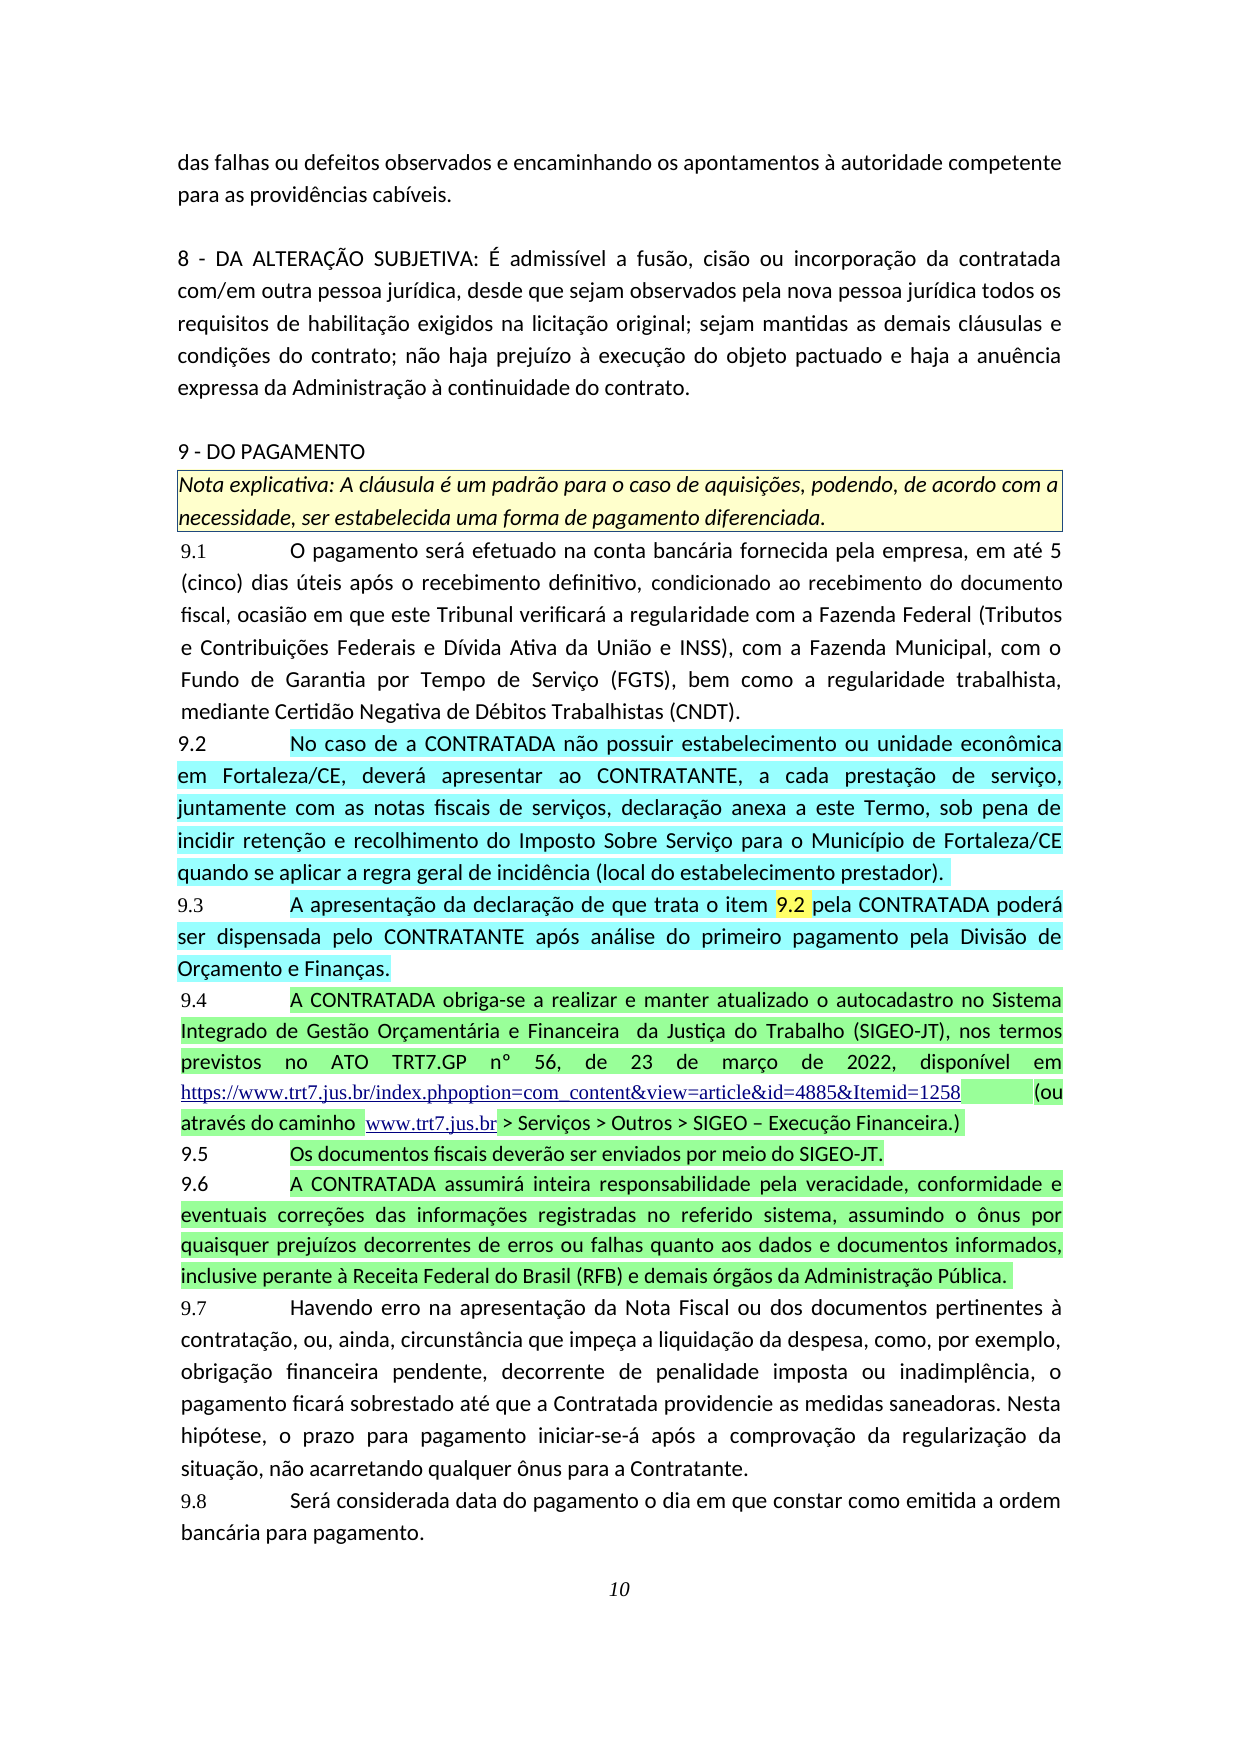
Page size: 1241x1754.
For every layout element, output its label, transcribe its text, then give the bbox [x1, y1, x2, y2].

text 9 - DO PAGAMENTO [177, 437, 1063, 465]
list das falhas ou defeitos observados e encaminhando os apontamentos à autoridade competente para as providências cabíveis. [177, 148, 1063, 208]
list No caso de a CONTRATADA não possuir estabelecimento ou unidade econômica em Fortaleza/CE, deverá apresentar ao CONTRATANTE, a cada prestação de serviço, juntamente com as notas fiscais de serviços, declaração anexa a este Termo, sob pena de incidir retenção e recolhimento do Imposto Sobre Serviço para o Município de Fortaleza/CE quando se aplicar a regra geral de incidência (local do estabelecimento prestador). [177, 729, 1063, 886]
text 8 - DA ALTERAÇÃO SUBJETIVA: É admissível a fusão, cisão ou incorporação da contratada com/em outra pessoa jurídica, desde que sejam observados pela nova pessoa jurídica todos os requisitos de habilitação exigidos na licitação original; sejam mantidas as demais cláusulas e condições do contrato; não haja prejuízo à execução do objeto pactuado e haja a anuência expressa da Administração à continuidade do contrato. [177, 244, 1063, 401]
text Nota explicativa: A cláusula é um padrão para o caso de aquisições, podendo, de acordo com a necessidade, ser estabelecida uma forma de pagamento diferenciada. [178, 471, 1062, 531]
list O pagamento será efetuado na conta bancária fornecida pela empresa, em até 5 (cinco) dias úteis após o recebimento definitivo, condicionado ao recebimento do documento fiscal, ocasião em que este Tribunal verificará a regularidade com a Fazenda Federal (Tributos e Contribuições Federais e Dívida Ativa da União e INSS), com a Fazenda Municipal, com o Fundo de Garantia por Tempo de Serviço (FGTS), bem como a regularidade trabalhista, mediante Certidão Negativa de Débitos Trabalhistas (CNDT). [181, 536, 1063, 725]
list Será considerada data do pagamento o dia em que constar como emitida a ordem bancária para pagamento. [181, 1486, 1063, 1546]
list Havendo erro na apresentação da Nota Fiscal ou dos documentos pertinentes à contratação, ou, ainda, circunstância que impeça a liquidação da despesa, como, por exemplo, obrigação financeira pendente, decorrente de penalidade imposta ou inadimplência, o pagamento ficará sobrestado até que a Contratada providencie as medidas saneadoras. Nesta hipótese, o prazo para pagamento iniciar-se-á após a comprovação da regularização da situação, não acarretando qualquer ônus para a Contratante. [181, 1293, 1063, 1482]
list A CONTRATADA obriga-se a realizar e manter atualizado o autocadastro no Sistema Integrado de Gestão Orçamentária e Financeira da Justiça do Trabalho (SIGEO-JT), nos termos previstos no ATO TRT7.GP nº 56, de 23 de março de 2022, disponível em https://www.trt7.jus.br/index.phpoption=com_content&view=article&id=4885&Itemid=1258 (ou através do caminho www.trt7.jus.br > Serviços > Outros > SIGEO – Execução Financeira.) [181, 987, 1063, 1136]
list A CONTRATADA assumirá inteira responsabilidade pela veracidade, conformidade e eventuais correções das informações registradas no referido sistema, assumindo o ônus por quaisquer prejuízos decorrentes de erros ou falhas quanto aos dados e documentos informados, inclusive perante à Receita Federal do Brasil (RFB) e demais órgãos da Administração Pública. [181, 1170, 1063, 1289]
list A apresentação da declaração de que trata o item 9.2 pela CONTRATADA poderá ser dispensada pelo CONTRATANTE após análise do primeiro pagamento pela Divisão de Orçamento e Finanças. [177, 890, 1063, 982]
list Os documentos fiscais deverão ser enviados por meio do SIGEO-JT. [290, 1140, 1063, 1166]
